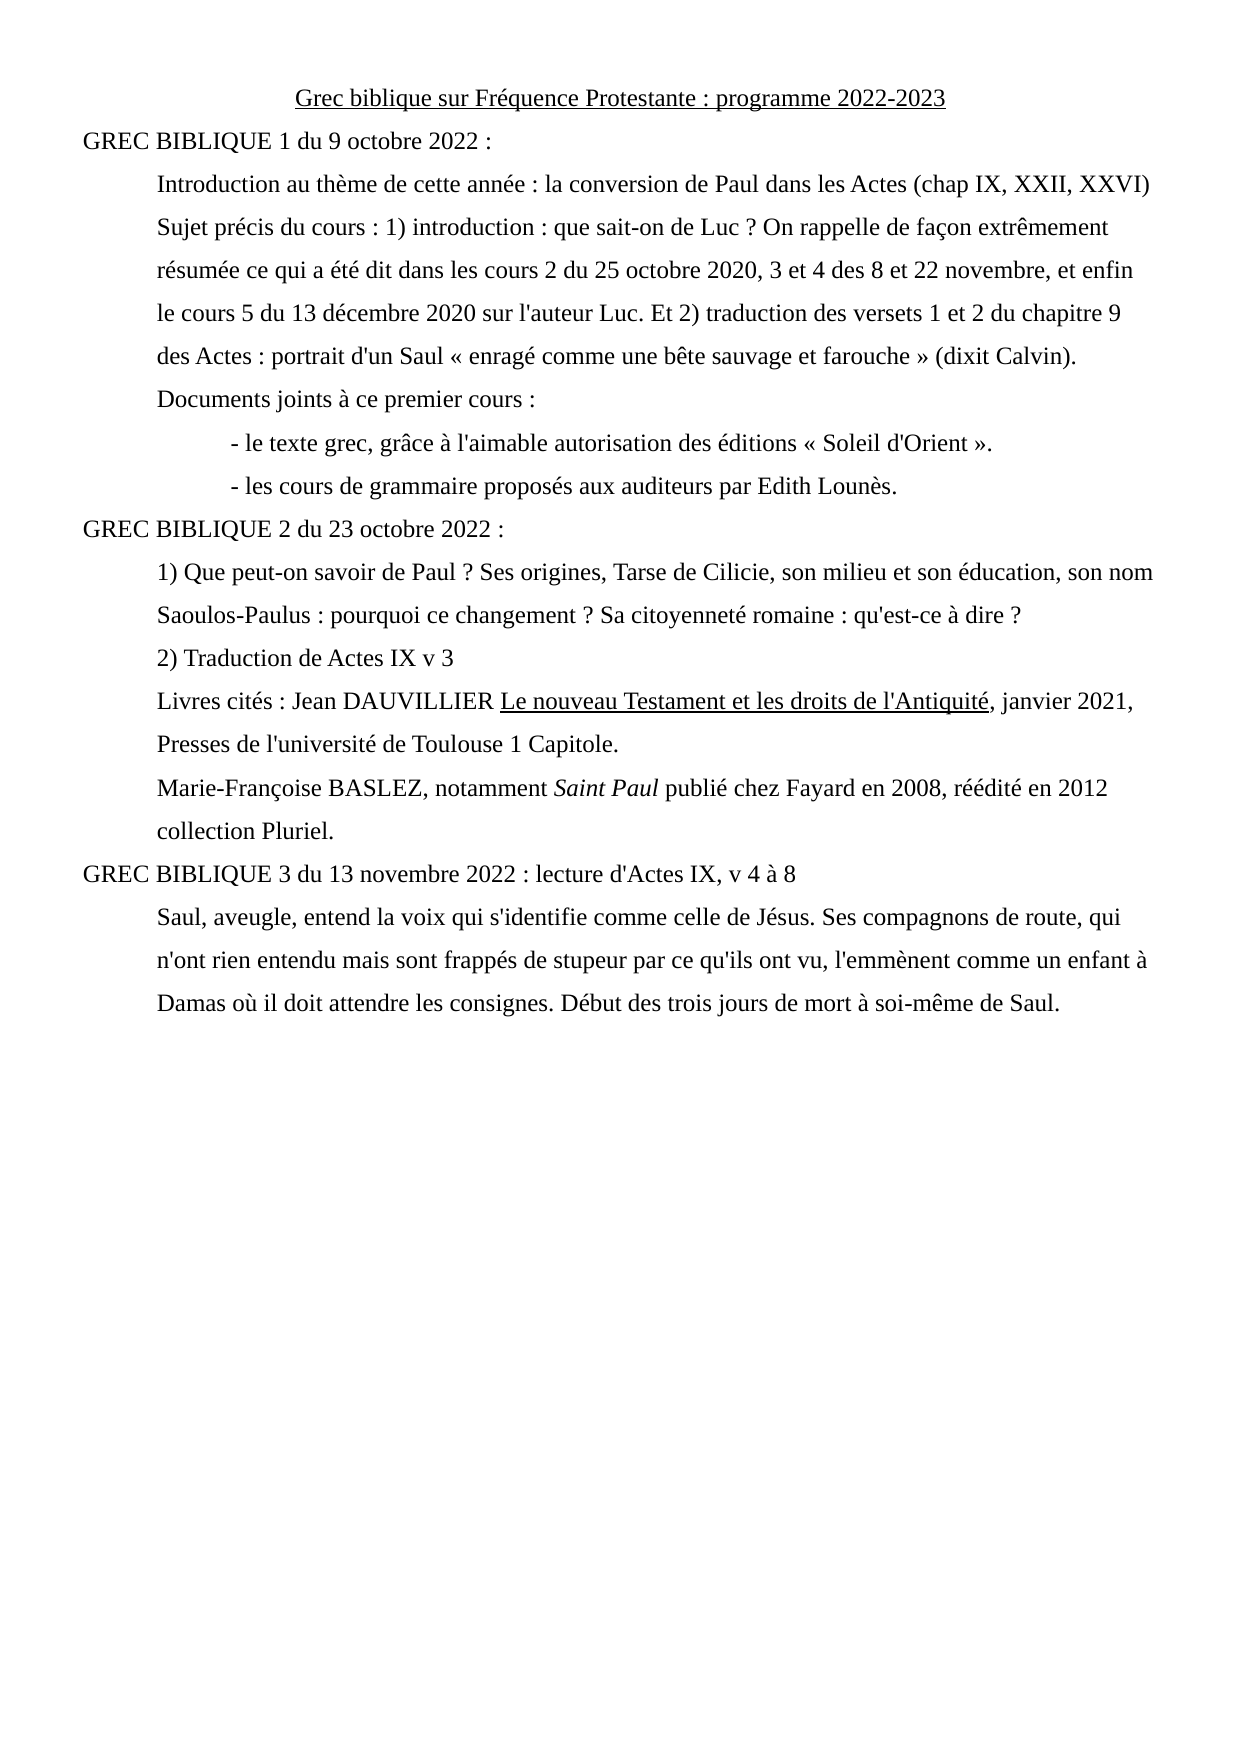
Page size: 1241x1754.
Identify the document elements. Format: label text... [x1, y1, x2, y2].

text Documents joints à ce premier cours : [83, 384, 1157, 413]
text Sujet précis du cours : 1) introduction : que sait-on de Luc ? On rappelle de façon extrêmement résumée ce qui a été dit dans les cours 2 du 25 octobre 2020, 3 et 4 des 8 et 22 novembre, et enfin le cours 5 du 13 décembre 2020 sur l'auteur Luc. Et 2) traduction des versets 1 et 2 du chapitre 9 des Actes : portrait d'un Saul « enragé comme une bête sauvage et farouche » (dixit Calvin). [83, 212, 1157, 370]
text Introduction au thème de cette année : la conversion de Paul dans les Actes (chap IX, XXII, XXVI) [83, 169, 1157, 198]
text 1) Que peut-on savoir de Paul ? Ses origines, Tarse de Cilicie, son milieu et son éducation, son nom Saoulos-Paulus : pourquoi ce changement ? Sa citoyenneté romaine : qu'est-ce à dire ? [83, 557, 1157, 629]
text - le texte grec, grâce à l'aimable autorisation des éditions « Soleil d'Orient ». [83, 428, 1157, 456]
text GREC BIBLIQUE 1 du 9 octobre 2022 : [83, 126, 1157, 154]
text - les cours de grammaire proposés aux auditeurs par Edith Lounès. [83, 471, 1157, 499]
text 2) Traduction de Actes IX v 3 [83, 643, 1157, 672]
text GREC BIBLIQUE 3 du 13 novembre 2022 : lecture d'Actes IX, v 4 à 8 [83, 859, 1157, 888]
text Marie-Françoise BASLEZ, notamment Saint Paul publié chez Fayard en 2008, réédité en 2012 collection Pluriel. [83, 773, 1157, 844]
text Livres cités : Jean DAUVILLIER Le nouveau Testament et les droits de l'Antiquité, janvier 2021, Presses de l'université de Toulouse 1 Capitole. [83, 686, 1157, 758]
text Saul, aveugle, entend la voix qui s'identifie comme celle de Jésus. Ses compagnons de route, qui n'ont rien entendu mais sont frappés de stupeur par ce qu'ils ont vu, l'emmènent comme un enfant à Damas où il doit attendre les consignes. Début des trois jours de mort à soi-même de Saul. [83, 902, 1157, 1017]
text Grec biblique sur Fréquence Protestante : programme 2022-2023 [83, 83, 1157, 111]
text GREC BIBLIQUE 2 du 23 octobre 2022 : [83, 514, 1157, 543]
